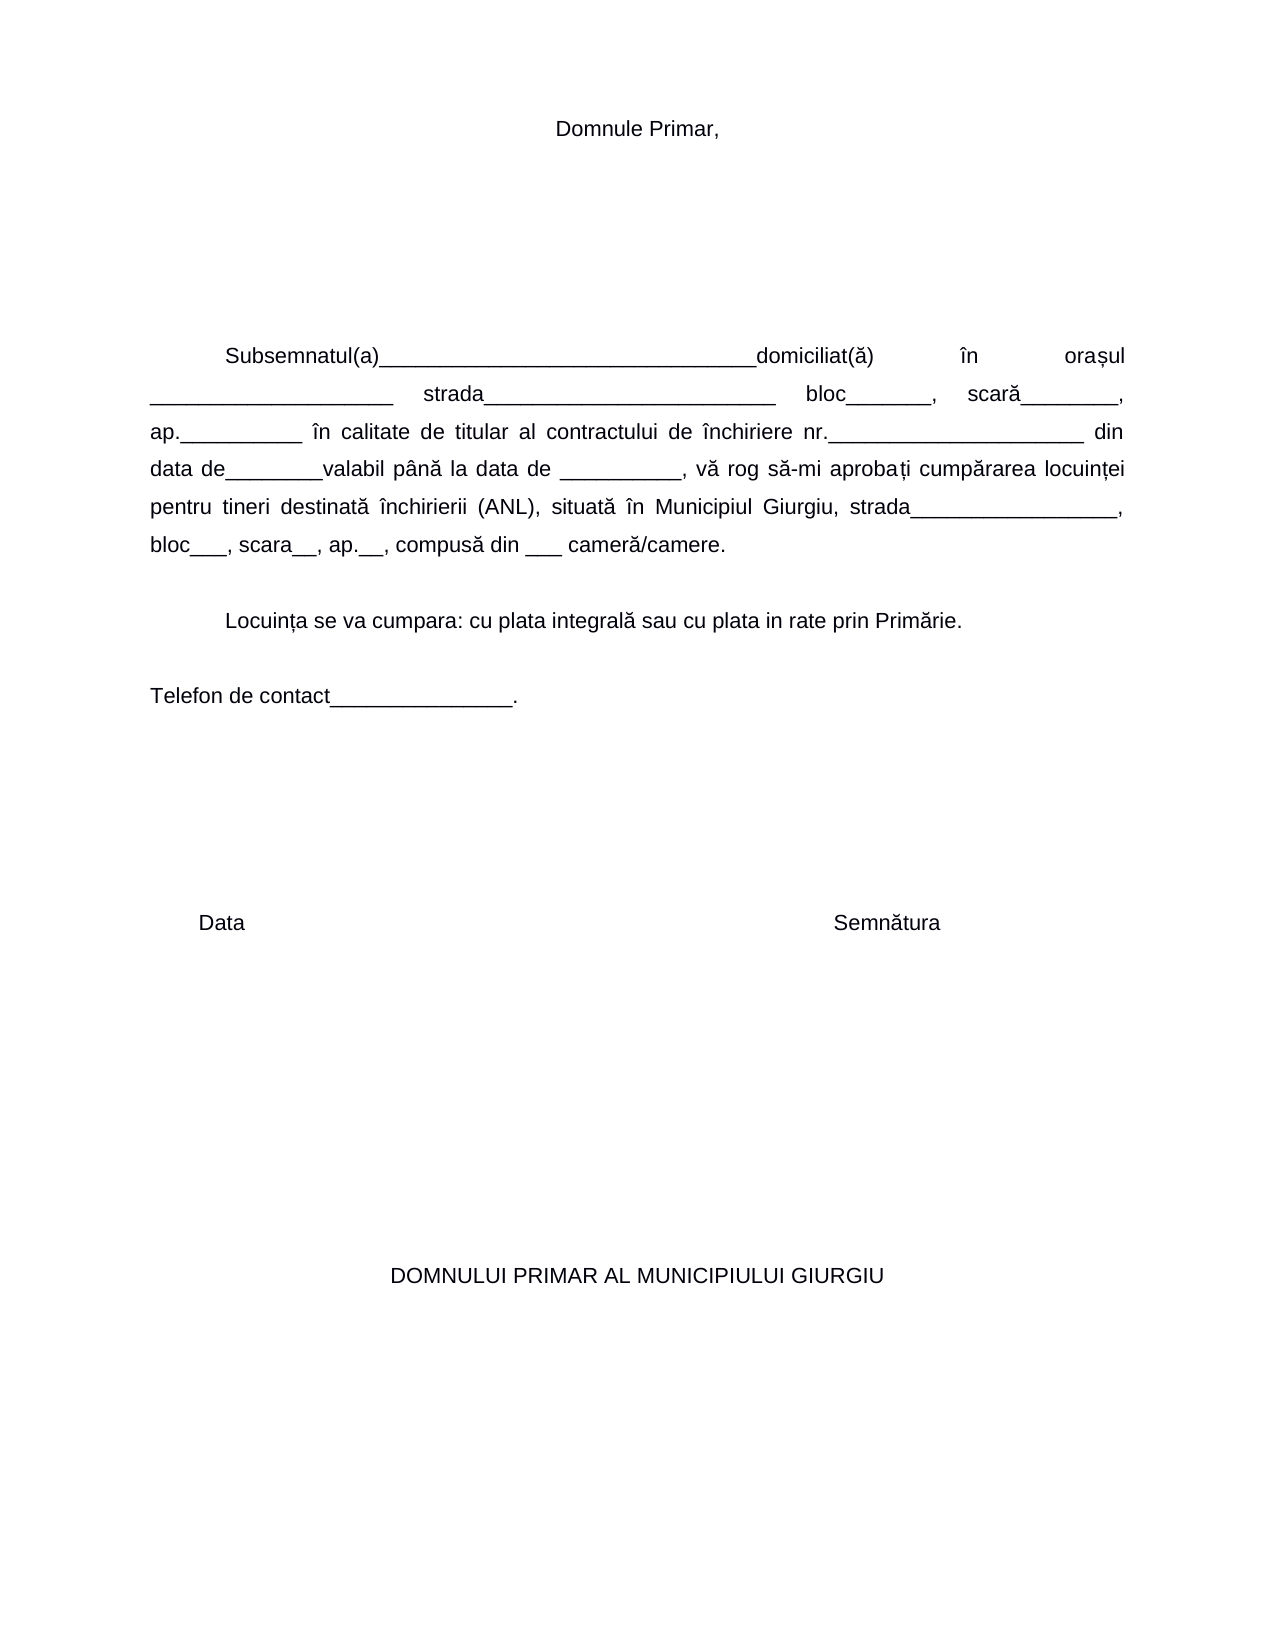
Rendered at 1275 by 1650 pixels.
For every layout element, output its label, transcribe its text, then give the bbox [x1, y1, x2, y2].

text Telefon de contact_______________. [150, 683, 1125, 708]
text Domnule Primar, [150, 116, 1125, 141]
text Subsemnatul(a)_______________________________domiciliat(ă) în orașul ____________________ strada________________________ bloc_______, scară________, ap.__________ în calitate de titular al contractului de închiriere nr._____________________ din data de________valabil până la data de __________, vă rog să-mi aprobați cumpărarea locuinței pentru tineri destinată închirierii (ANL), situată în Municipiul Giurgiu, strada_________________, bloc___, scara__, ap.__, compusă din ___ cameră/camere. [150, 343, 1125, 557]
text Data Semnătura [150, 910, 1125, 935]
text DOMNULUI PRIMAR AL MUNICIPIULUI GIURGIU [150, 1263, 1125, 1288]
text Locuința se va cumpara: cu plata integrală sau cu plata in rate prin Primărie. [150, 608, 1125, 633]
